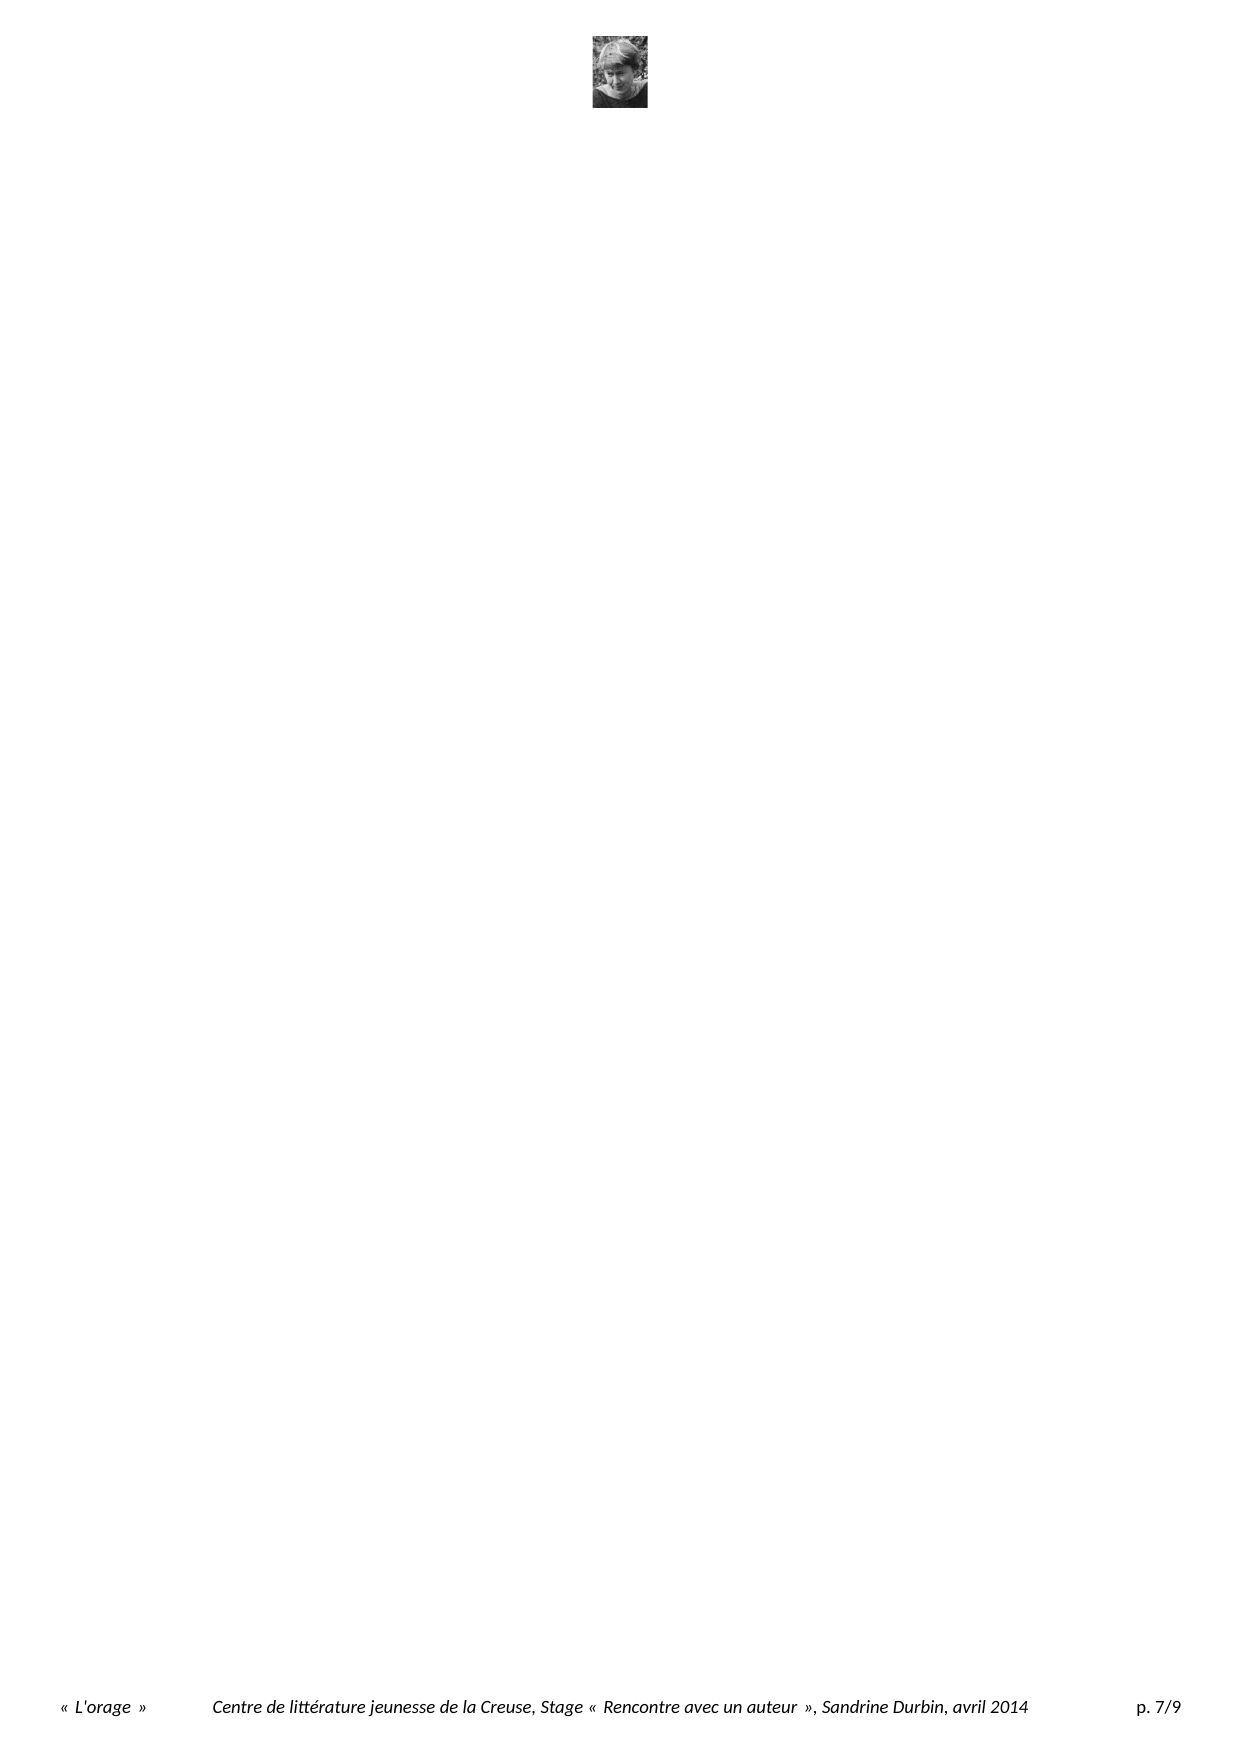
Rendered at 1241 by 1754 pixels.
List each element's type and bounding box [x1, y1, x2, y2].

picture [592, 36, 648, 108]
